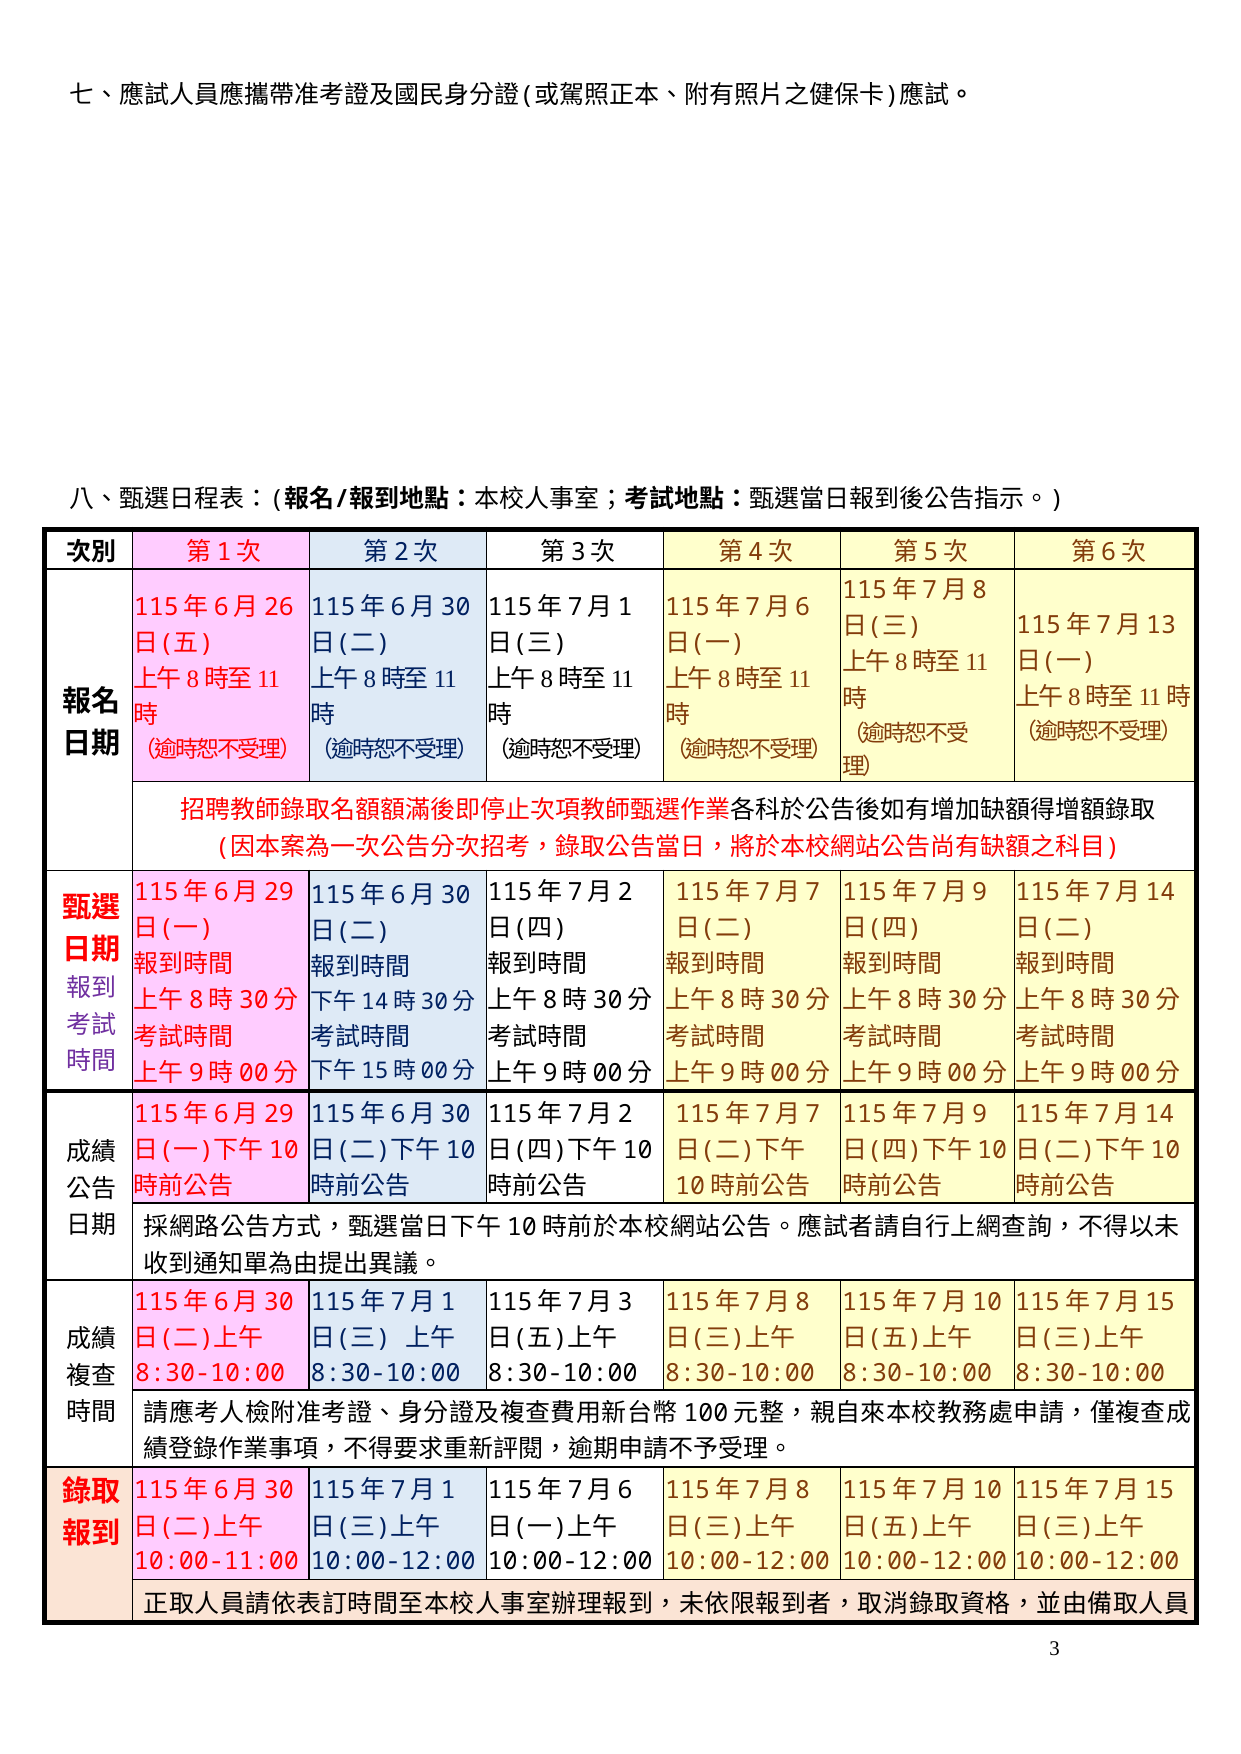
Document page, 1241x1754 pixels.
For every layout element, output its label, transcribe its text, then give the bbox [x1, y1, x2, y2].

table_cell 115年7月8日(三)上午 10:00-12:00 [664, 1468, 840, 1579]
table_cell 115年7月13 日(一) 上午8時至11時 （逾時恕不受理） [1015, 570, 1194, 781]
table_cell 115年7月2日(四)下午10時前公告 [487, 1093, 663, 1202]
table_header 第1次 [133, 532, 309, 568]
table_header 第4次 [664, 532, 840, 568]
table_cell 甄選日期 報到 考試 時間 [47, 871, 132, 1089]
table_cell 115年6月30日(二) 報到時間 下午14時30分 考試時間 下午15時00分 [310, 871, 486, 1089]
table_cell 115年6月29日(一) 報到時間 上午8時30分 考試時間 上午9時00分 [133, 871, 308, 1089]
table_cell 115年7月7日(二) 報到時間 上午8時30分 考試時間 上午9時00分 [664, 871, 840, 1089]
table_cell 115年7月8日(三) 上午8時至11時 （逾時恕不受理） [841, 570, 1014, 781]
table_cell 115年7月14日(二)下午10時前公告 [1015, 1093, 1194, 1202]
table_cell 115年7月10日(五)上午 8:30-10:00 [841, 1281, 1014, 1389]
table_cell 115年7月3日(五)上午 8:30-10:00 [487, 1281, 663, 1389]
text 七、應試人員應攜帶准考證及國民身分證(或駕照正本、附有照片之健保卡)應試。 [69, 75, 1053, 111]
table_cell 成績 公告 日期 [47, 1093, 132, 1279]
table_cell 115年7月10日(五)上午 10:00-12:00 [841, 1468, 1014, 1579]
table_cell 115年7月6日(一)上午 10:00-12:00 [487, 1468, 663, 1579]
table_cell 115年6月29日(一)下午10時前公告 [133, 1093, 308, 1202]
table_cell 115年6月26 日(五) 上午8時至11時 （逾時恕不受理） [133, 570, 309, 781]
table_cell 115年6月30日(二)下午10時前公告 [310, 1093, 486, 1202]
table_cell 115年7月9日(四)下午10時前公告 [841, 1093, 1014, 1202]
table_cell 正取人員請依表訂時間至本校人事室辦理報到，未依限報到者，取消錄取資格，並由備取人員 [133, 1580, 1194, 1620]
table_cell 115年6月30日(二)上午 8:30-10:00 [133, 1281, 308, 1389]
text 八、甄選日程表：(報名/報到地點：本校人事室；考試地點：甄選當日報到後公告指示。) [69, 478, 1140, 514]
table_cell 115年7月15日(三)上午 8:30-10:00 [1015, 1281, 1194, 1389]
table_header 第6次 [1015, 532, 1194, 568]
table_cell 採網路公告方式，甄選當日下午10時前於本校網站公告。應試者請自行上網查詢，不得以未收到通知單為由提出異議。 [133, 1204, 1194, 1279]
table_cell 115年7月1 日(三) 上午8時至11時 （逾時恕不受理） [487, 570, 663, 781]
table_cell 報名 日期 [47, 570, 132, 869]
table_header 第5次 [841, 532, 1014, 568]
table_cell 115年7月1日(三)上午 10:00-12:00 [310, 1468, 486, 1579]
table_header 第3次 [487, 532, 663, 568]
table_cell 錄取 報到 [47, 1468, 132, 1620]
table_cell 招聘教師錄取名額額滿後即停止次項教師甄選作業各科於公告後如有增加缺額得增額錄取 (因本案為一次公告分次招考，錄取公告當日，將於本校網站公告尚有缺額之科目) [133, 782, 1194, 869]
table_cell 115年7月9日(四) 報到時間 上午8時30分 考試時間 上午9時00分 [841, 871, 1014, 1089]
table_cell 115年7月6日(一) 上午8時至11時 （逾時恕不受理） [664, 570, 840, 781]
table_cell 115年7月15日(三)上午 10:00-12:00 [1015, 1468, 1194, 1579]
table_cell 115年7月1日(三) 上午 8:30-10:00 [310, 1281, 486, 1389]
table_header 第2次 [310, 532, 486, 568]
table_cell 請應考人檢附准考證、身分證及複查費用新台幣100元整，親自來本校教務處申請，僅複查成績登錄作業事項，不得要求重新評閱，逾期申請不予受理。 [133, 1391, 1194, 1466]
table_cell 115年6月30日(二) 上午8時至11時 （逾時恕不受理） [310, 570, 486, 781]
table_cell 成績 複查 時間 [47, 1281, 132, 1466]
table_cell 115年7月7日(二)下午10時前公告 [664, 1093, 840, 1202]
table_header 次別 [47, 532, 132, 568]
table_cell 115年7月2日(四) 報到時間 上午8時30分 考試時間 上午9時00分 [487, 871, 663, 1089]
table_cell 115年7月14 日(二) 報到時間 上午8時30分 考試時間 上午9時00分 [1015, 871, 1194, 1089]
table_cell 115年7月8日(三)上午 8:30-10:00 [664, 1281, 840, 1389]
table_cell 115年6月30日(二)上午 10:00-11:00 [133, 1468, 308, 1579]
